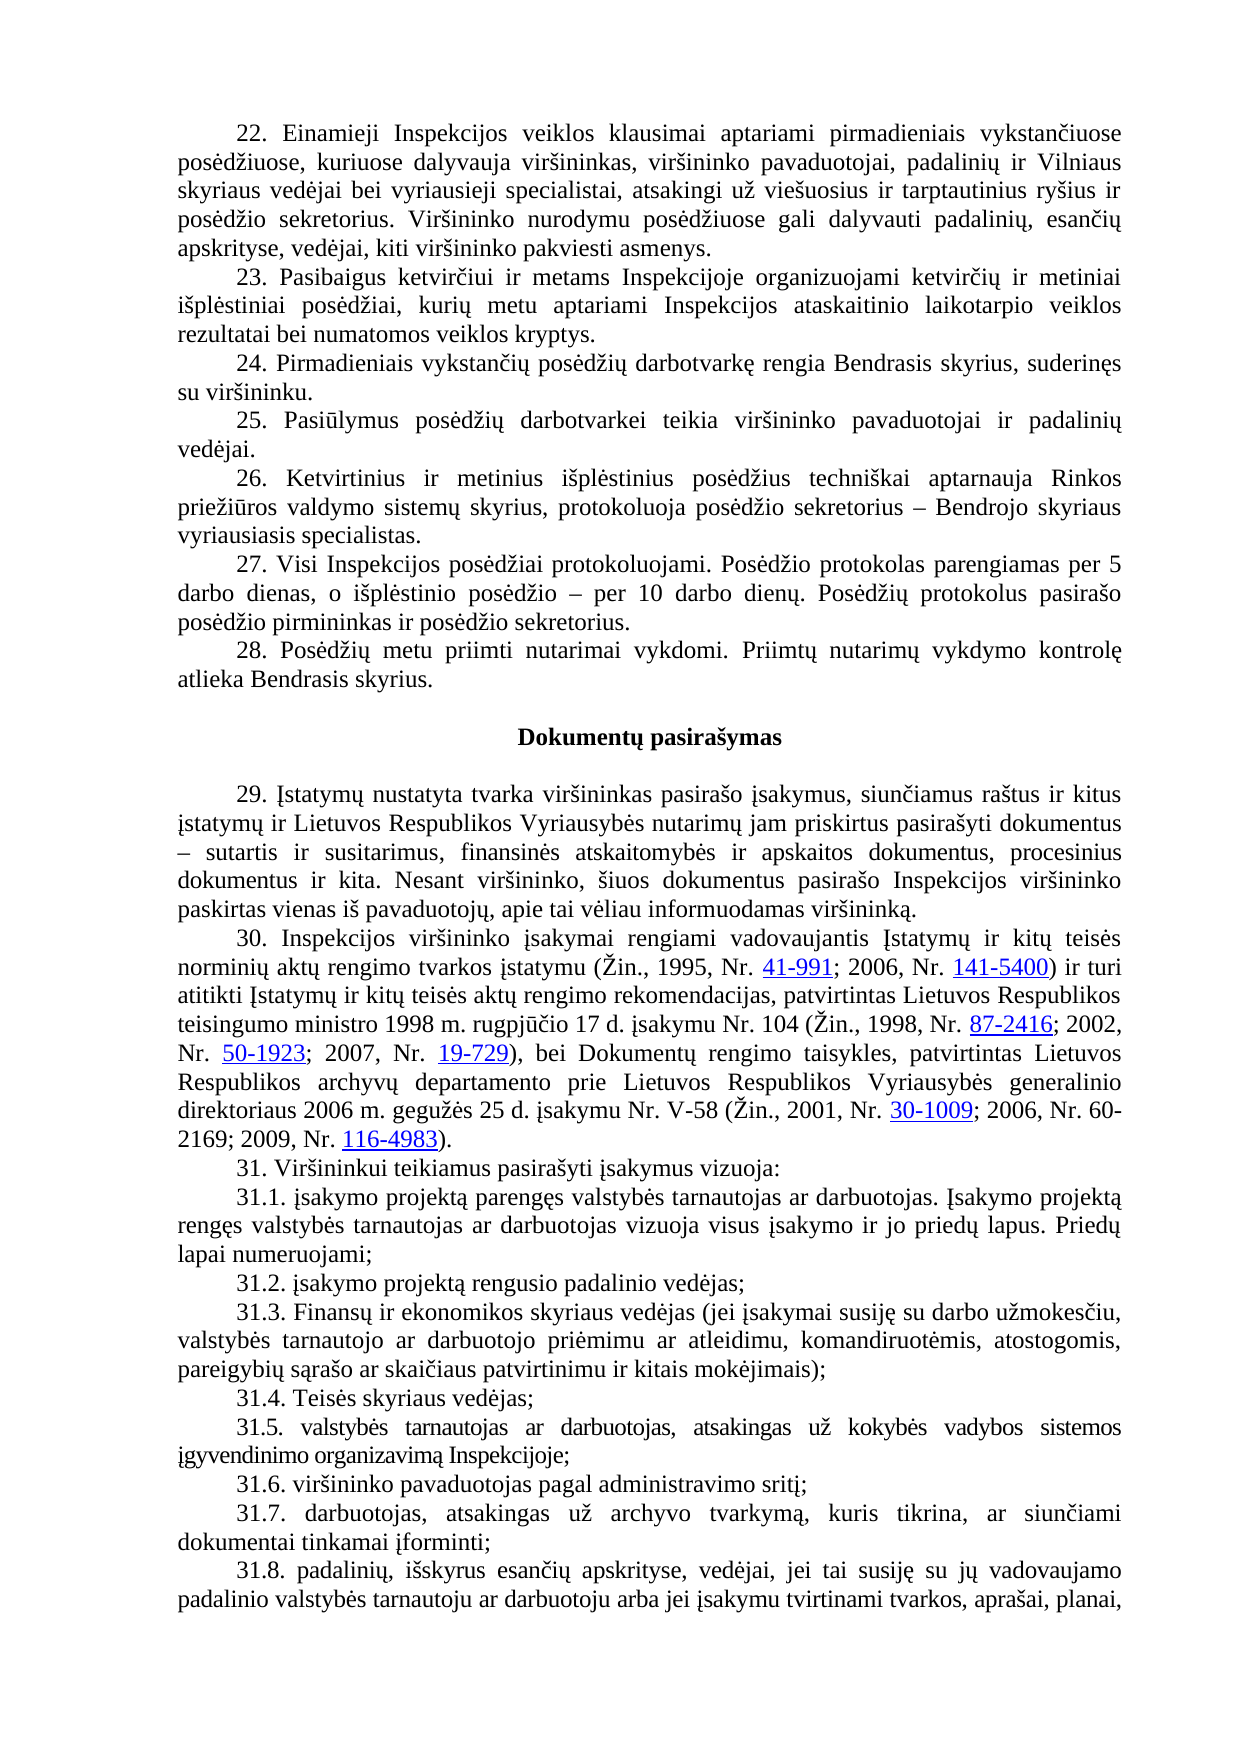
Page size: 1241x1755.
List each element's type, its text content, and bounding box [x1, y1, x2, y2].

text 30. Inspekcijos viršininko įsakymai rengiami vadovaujantis Įstatymų ir kitų teisės norminių aktų rengimo tvarkos įstatymu (Žin., 1995, Nr. 41-991; 2006, Nr. 141-5400) ir turi atitikti Įstatymų ir kitų teisės aktų rengimo rekomendacijas, patvirtintas Lietuvos Respublikos teisingumo ministro 1998 m. rugpjūčio 17 d. įsakymu Nr. 104 (Žin., 1998, Nr. 87-2416; 2002, Nr. 50-1923; 2007, Nr. 19-729), bei Dokumentų rengimo taisykles, patvirtintas Lietuvos Respublikos archyvų departamento prie Lietuvos Respublikos Vyriausybės generalinio direktoriaus 2006 m. gegužės 25 d. įsakymu Nr. V-58 (Žin., 2001, Nr. 30-1009; 2006, Nr. 60-2169; 2009, Nr. 116-4983). [177, 923, 1122, 1153]
text 31.1. įsakymo projektą parengęs valstybės tarnautojas ar darbuotojas. Įsakymo projektą rengęs valstybės tarnautojas ar darbuotojas vizuoja visus įsakymo ir jo priedų lapus. Priedų lapai numeruojami; [177, 1182, 1122, 1268]
text 29. Įstatymų nustatyta tvarka viršininkas pasirašo įsakymus, siunčiamus raštus ir kitus įstatymų ir Lietuvos Respublikos Vyriausybės nutarimų jam priskirtus pasirašyti dokumentus – sutartis ir susitarimus, finansinės atskaitomybės ir apskaitos dokumentus, procesinius dokumentus ir kita. Nesant viršininko, šiuos dokumentus pasirašo Inspekcijos viršininko paskirtas vienas iš pavaduotojų, apie tai vėliau informuodamas viršininką. [177, 779, 1122, 923]
text Dokumentų pasirašymas [177, 722, 1122, 751]
text 31. Viršininkui teikiamus pasirašyti įsakymus vizuoja: [177, 1153, 1122, 1182]
text 25. Pasiūlymus posėdžių darbotvarkei teikia viršininko pavaduotojai ir padalinių vedėjai. [177, 406, 1122, 463]
text 31.7. darbuotojas, atsakingas už archyvo tvarkymą, kuris tikrina, ar siunčiami dokumentai tinkamai įforminti; [177, 1498, 1122, 1556]
text 23. Pasibaigus ketvirčiui ir metams Inspekcijoje organizuojami ketvirčių ir metiniai išplėstiniai posėdžiai, kurių metu aptariami Inspekcijos ataskaitinio laikotarpio veiklos rezultatai bei numatomos veiklos kryptys. [177, 262, 1122, 348]
text 31.5. valstybės tarnautojas ar darbuotojas, atsakingas už kokybės vadybos sistemos įgyvendinimo organizavimą Inspekcijoje; [177, 1412, 1122, 1469]
text 26. Ketvirtinius ir metinius išplėstinius posėdžius techniškai aptarnauja Rinkos priežiūros valdymo sistemų skyrius, protokoluoja posėdžio sekretorius – Bendrojo skyriaus vyriausiasis specialistas. [177, 463, 1122, 549]
text 31.3. Finansų ir ekonomikos skyriaus vedėjas (jei įsakymai susiję su darbo užmokesčiu, valstybės tarnautojo ar darbuotojo priėmimu ar atleidimu, komandiruotėmis, atostogomis, pareigybių sąrašo ar skaičiaus patvirtinimu ir kitais mokėjimais); [177, 1297, 1122, 1383]
text 27. Visi Inspekcijos posėdžiai protokoluojami. Posėdžio protokolas parengiamas per 5 darbo dienas, o išplėstinio posėdžio – per 10 darbo dienų. Posėdžių protokolus pasirašo posėdžio pirmininkas ir posėdžio sekretorius. [177, 549, 1122, 636]
text 22. Einamieji Inspekcijos veiklos klausimai aptariami pirmadieniais vykstančiuose posėdžiuose, kuriuose dalyvauja viršininkas, viršininko pavaduotojai, padalinių ir Vilniaus skyriaus vedėjai bei vyriausieji specialistai, atsakingi už viešuosius ir tarptautinius ryšius ir posėdžio sekretorius. Viršininko nurodymu posėdžiuose gali dalyvauti padalinių, esančių apskrityse, vedėjai, kiti viršininko pakviesti asmenys. [177, 118, 1122, 262]
text 31.6. viršininko pavaduotojas pagal administravimo sritį; [177, 1469, 1122, 1498]
text 31.8. padalinių, išskyrus esančių apskrityse, vedėjai, jei tai susiję su jų vadovaujamo padalinio valstybės tarnautoju ar darbuotoju arba jei įsakymu tvirtinami tvarkos, aprašai, planai, [177, 1556, 1122, 1613]
text 31.4. Teisės skyriaus vedėjas; [177, 1383, 1122, 1412]
text 28. Posėdžių metu priimti nutarimai vykdomi. Priimtų nutarimų vykdymo kontrolę atlieka Bendrasis skyrius. [177, 636, 1122, 693]
text 24. Pirmadieniais vykstančių posėdžių darbotvarkę rengia Bendrasis skyrius, suderinęs su viršininku. [177, 348, 1122, 406]
text 31.2. įsakymo projektą rengusio padalinio vedėjas; [177, 1268, 1122, 1297]
